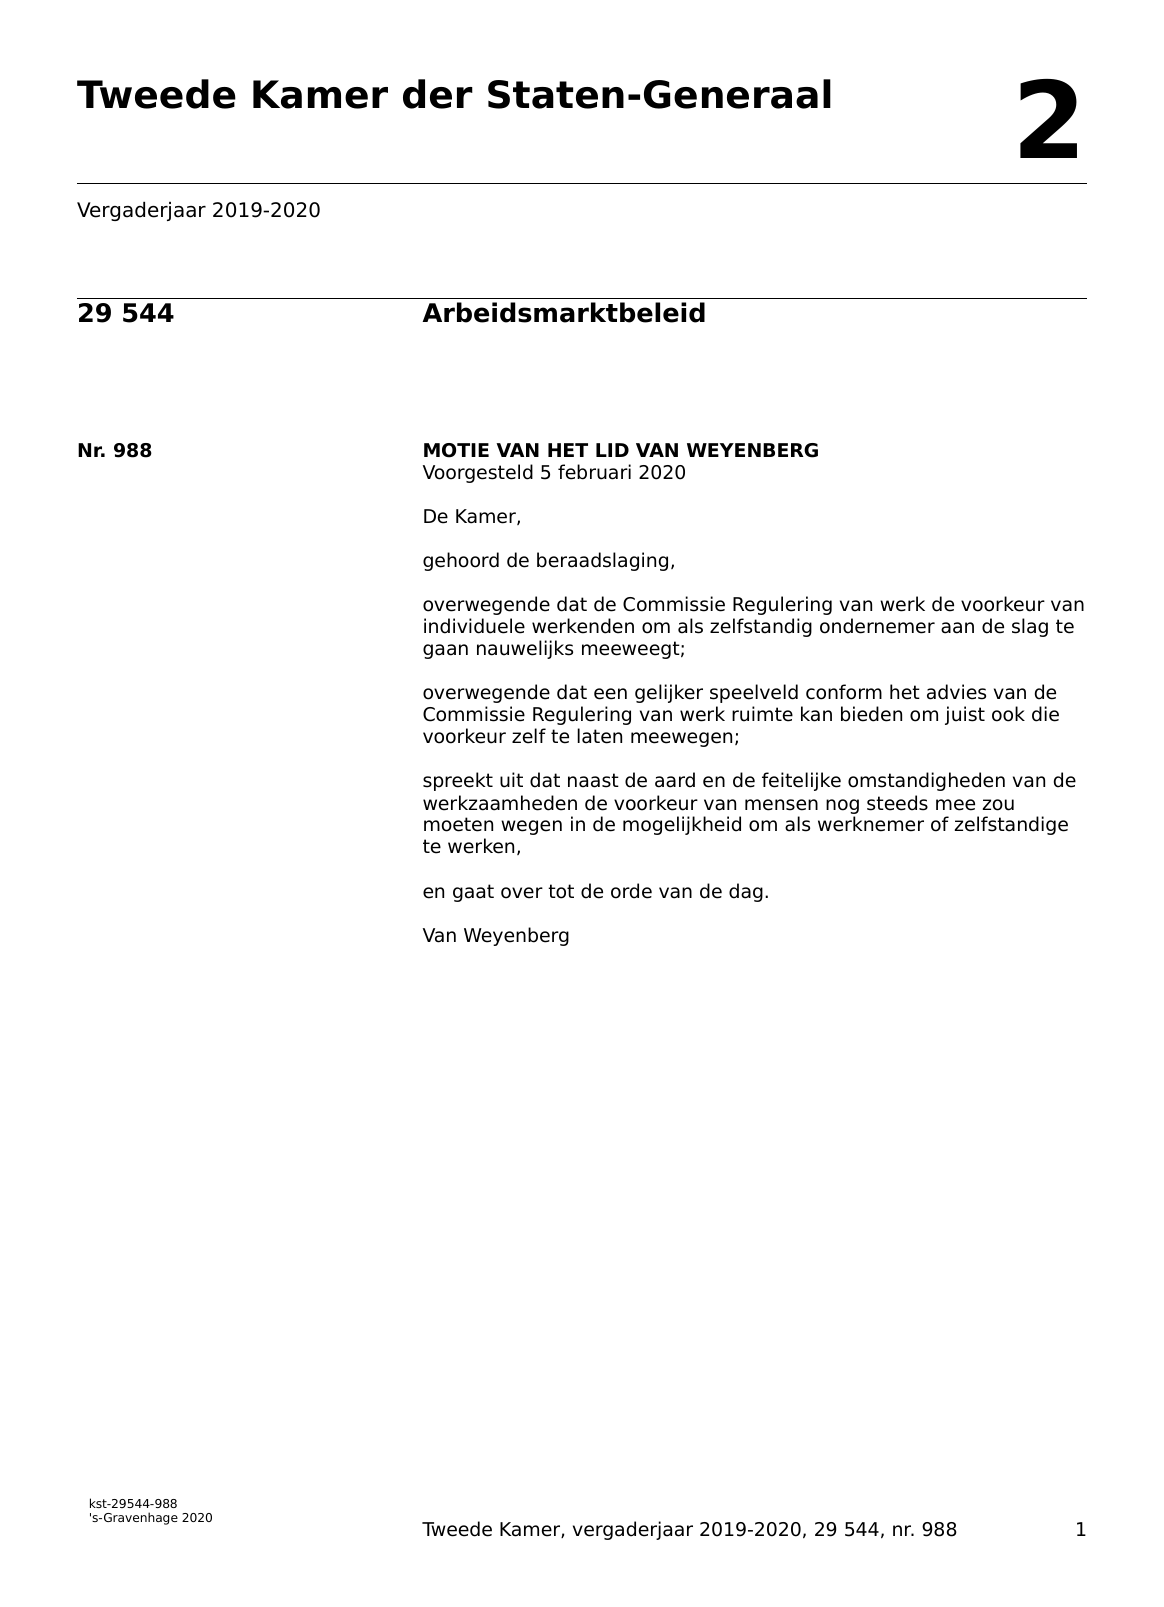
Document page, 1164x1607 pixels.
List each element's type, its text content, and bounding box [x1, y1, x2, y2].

text overwegende dat een gelijker speelveld conform het advies van de Commissie Regulering van werk ruimte kan bieden om juist ook die voorkeur zelf te laten meewegen; [422, 682, 1087, 748]
text overwegende dat de Commissie Regulering van werk de voorkeur van individuele werkenden om als zelfstandig ondernemer aan de slag te gaan nauwelijks meeweegt; [422, 594, 1087, 660]
table_header Tweede Kamer der Staten-Generaal [77, 59, 886, 183]
text De Kamer, [422, 506, 1087, 528]
text 's-Gravenhage 2020 [88, 1511, 323, 1525]
text Voorgesteld 5 februari 2020 [422, 462, 1087, 484]
text en gaat over tot de orde van de dag. [422, 881, 1087, 902]
text gehoord de beraadslaging, [422, 550, 1087, 572]
table_header 2 [886, 59, 1087, 183]
subtitle Nr. 988 MOTIE VAN HET LID VAN WEYENBERG [77, 440, 1087, 462]
table_cell Vergaderjaar 2019-2020 [77, 184, 1087, 298]
text Van Weyenberg [422, 925, 1087, 947]
text kst-29544-988 [88, 1497, 323, 1511]
subtitle 29 544 Arbeidsmarktbeleid [77, 299, 1087, 329]
text spreekt uit dat naast de aard en de feitelijke omstandigheden van de werkzaamheden de voorkeur van mensen nog steeds mee zou moeten wegen in de mogelijkheid om als werknemer of zelfstandige te werken, [422, 770, 1087, 858]
